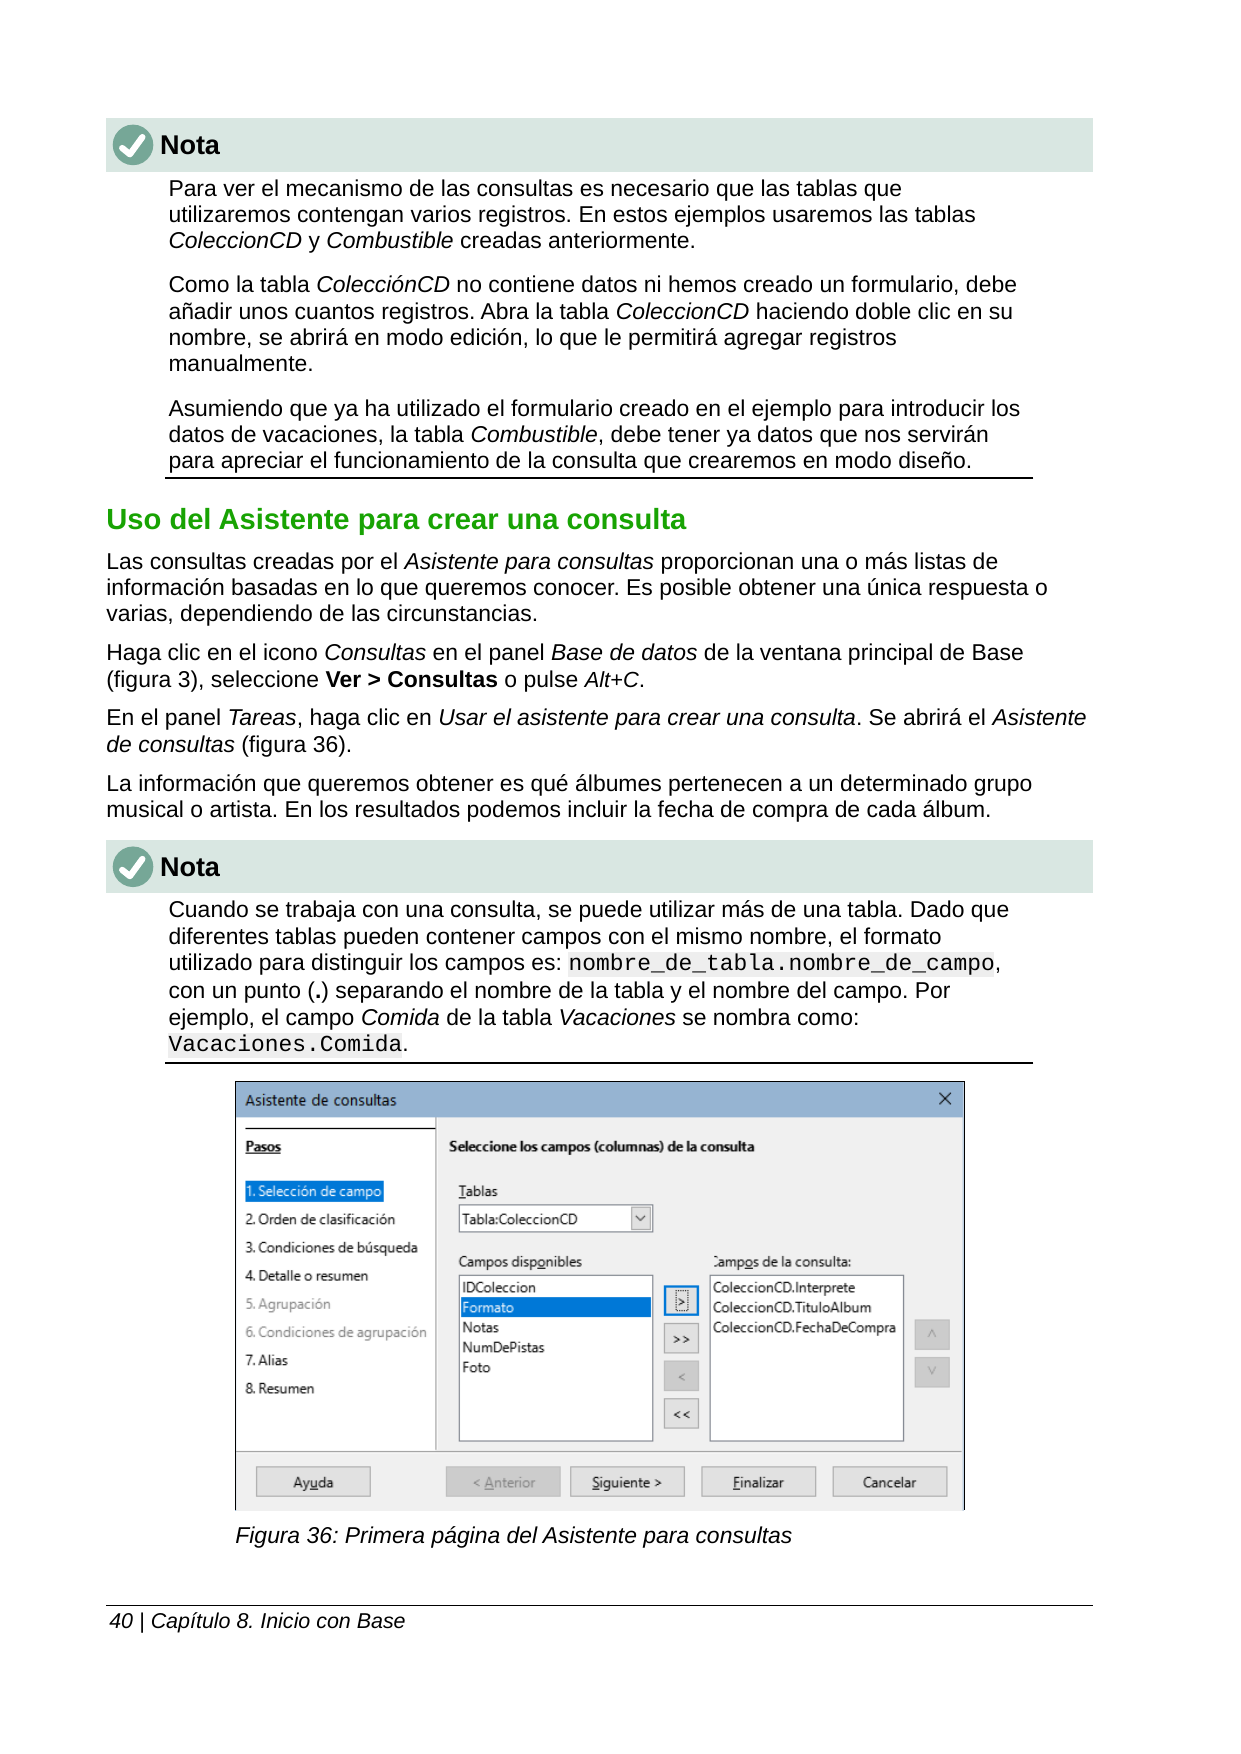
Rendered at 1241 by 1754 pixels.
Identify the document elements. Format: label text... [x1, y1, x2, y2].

text Las consultas creadas por el Asistente para consultas proporcionan una o más listas de información basadas en lo que queremos conocer. Es posible obtener una única respuesta o varias, dependiendo de las circunstancias. [106, 548, 1093, 627]
text Cuando se trabaja con una consulta, se puede utilizar más de una tabla. Dado que diferentes tablas pueden contener campos con el mismo nombre, el formato utilizado para distinguir los campos es: nombre_de_tabla.nombre_de_campo, con un punto (.) separando el nombre de la tabla y el nombre del campo. Por ejemplo, el campo Comida de la tabla Vacaciones se nombra como: Vacaciones.Comida. [165, 893, 1033, 1062]
text La información que queremos obtener es qué álbumes pertenecen a un determinado grupo musical o artista. En los resultados podemos incluir la fecha de compra de cada álbum. [106, 769, 1093, 822]
subtitle Nota [106, 840, 1093, 893]
text Como la tabla ColecciónCD no contiene datos ni hemos creado un formulario, debe añadir unos cuantos registros. Abra la tabla ColeccionCD haciendo doble clic en su nombre, se abrirá en modo edición, lo que le permitirá agregar registros manualmente. [165, 268, 1033, 377]
text Haga clic en el icono Consultas en el panel Base de datos de la ventana principal de Base (figura 3), seleccione Ver > Consultas o pulse Alt+C. [106, 639, 1093, 692]
text Asumiendo que ya ha utilizado el formulario creado en el ejemplo para introducir los datos de vacaciones, la tabla Combustible, debe tener ya datos que nos servirán para apreciar el funcionamiento de la consulta que crearemos en modo diseño. [165, 391, 1033, 477]
picture [236, 1082, 964, 1511]
subtitle Nota [106, 118, 1093, 172]
text En el panel Tareas, haga clic en Usar el asistente para crear una consulta. Se abrirá el Asistente de consultas (figura 36). [106, 704, 1093, 757]
subtitle Uso del Asistente para crear una consulta [106, 502, 1093, 536]
text Para ver el mecanismo de las consultas es necesario que las tablas que utilizaremos contengan varios registros. En estos ejemplos usaremos las tablas ColeccionCD y Combustible creadas anteriormente. [165, 172, 1033, 254]
text Figura 36: Primera página del Asistente para consultas [235, 1522, 964, 1548]
